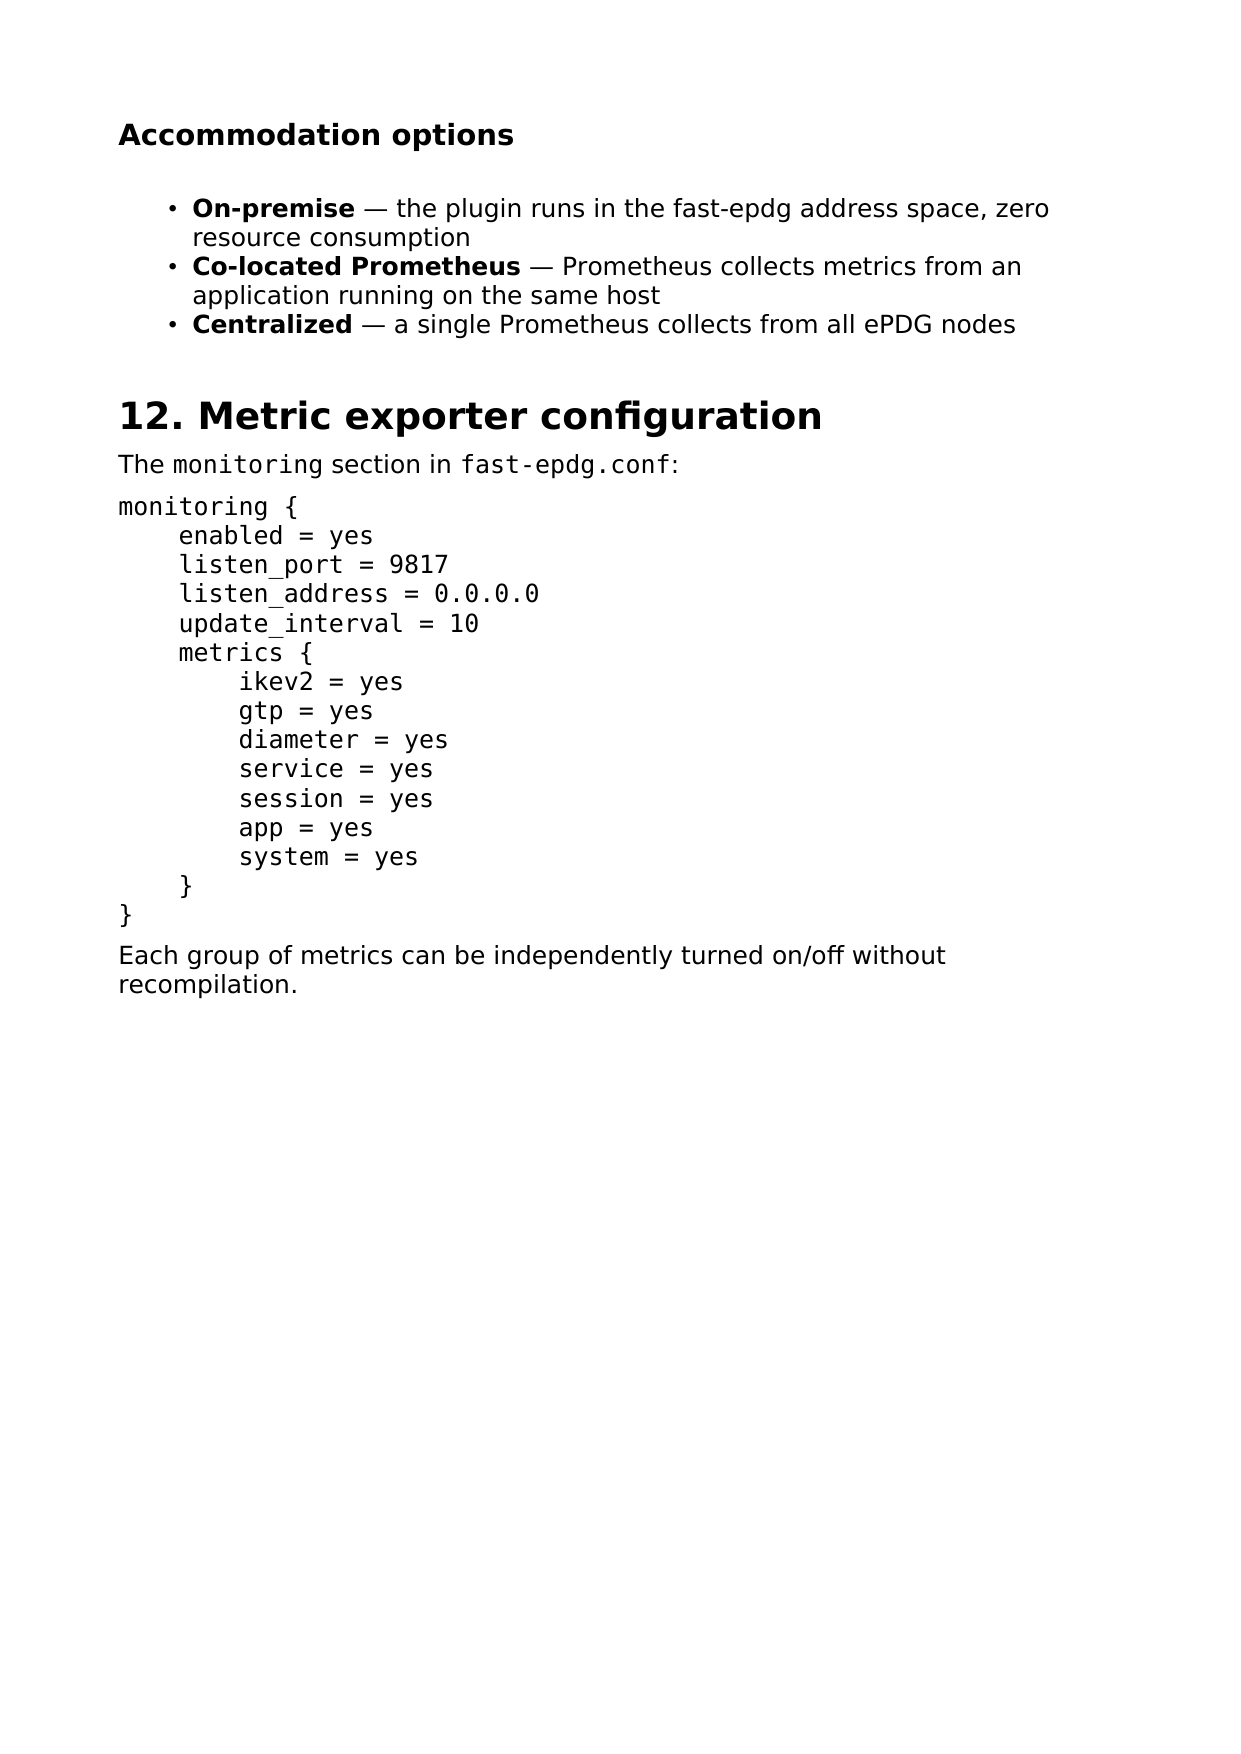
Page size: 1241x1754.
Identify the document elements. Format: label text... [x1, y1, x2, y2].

list Centralized — a single Prometheus collects from all ePDG nodes [177, 311, 1122, 340]
subtitle Accommodation options [118, 118, 1122, 152]
list Co-located Prometheus — Prometheus collects metrics from an application running on the same host [177, 252, 1122, 311]
text Each group of metrics can be independently turned on/off without recompilation. [118, 941, 1122, 1000]
list On-premise — the plugin runs in the fast-epdg address space, zero resource consumption [177, 194, 1122, 252]
subtitle 12. Metric exporter configuration [118, 394, 1122, 438]
text The monitoring section in fast-epdg.conf: [118, 451, 1122, 480]
text monitoring { enabled = yes listen_port = 9817 listen_address = 0.0.0.0 update_interval = 10 metrics { ikev2 = yes gtp = yes diameter = yes service = yes session = yes app = yes system = yes } } [118, 492, 1122, 930]
